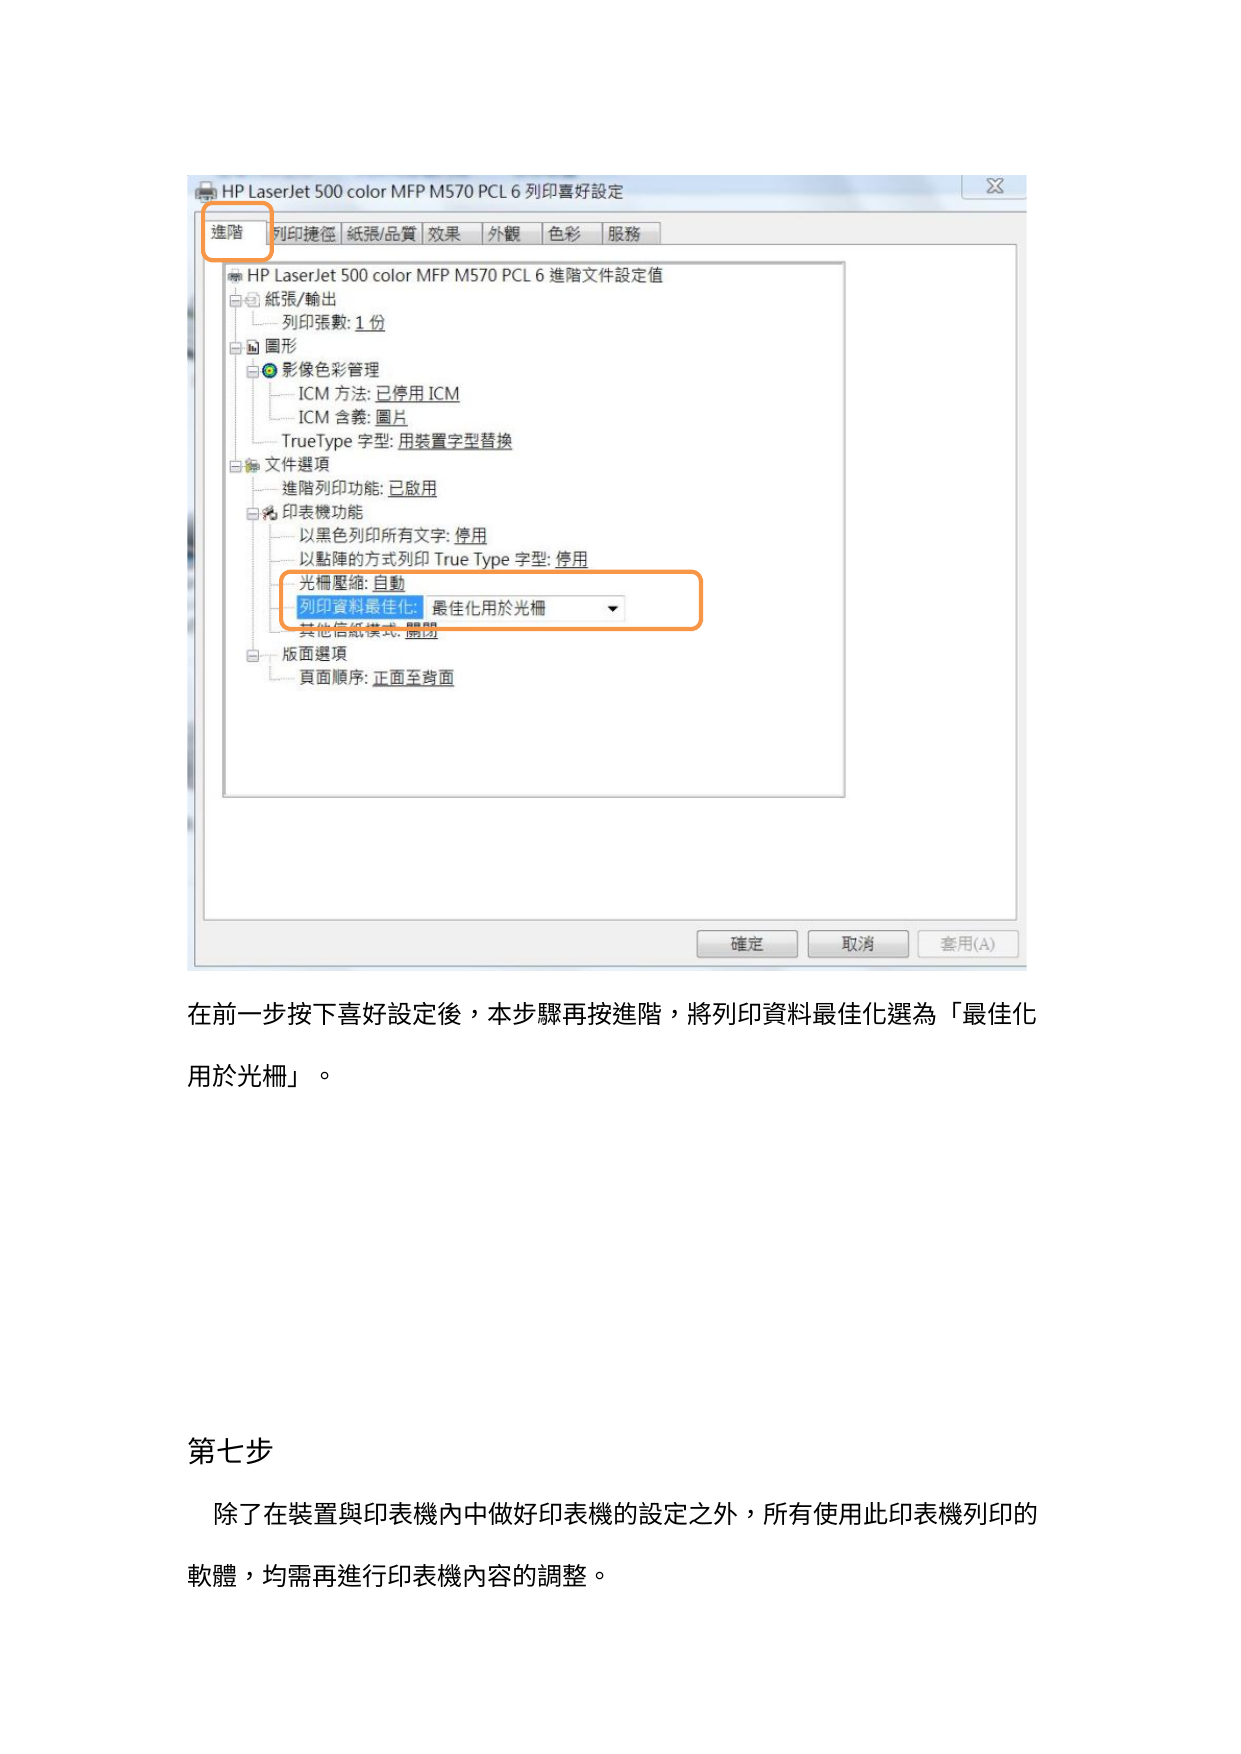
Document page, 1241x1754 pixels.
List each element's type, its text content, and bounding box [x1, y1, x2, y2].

text 第七步 [187, 1408, 1053, 1471]
text 除了在裝置與印表機內中做好印表機的設定之外，所有使用此印表機列印的軟體，均需再進行印表機內容的調整。 [187, 1471, 1053, 1596]
text 在前一步按下喜好設定後，本步驟再按進階，將列印資料最佳化選為「最佳化用於光柵」。 [187, 971, 1053, 1096]
